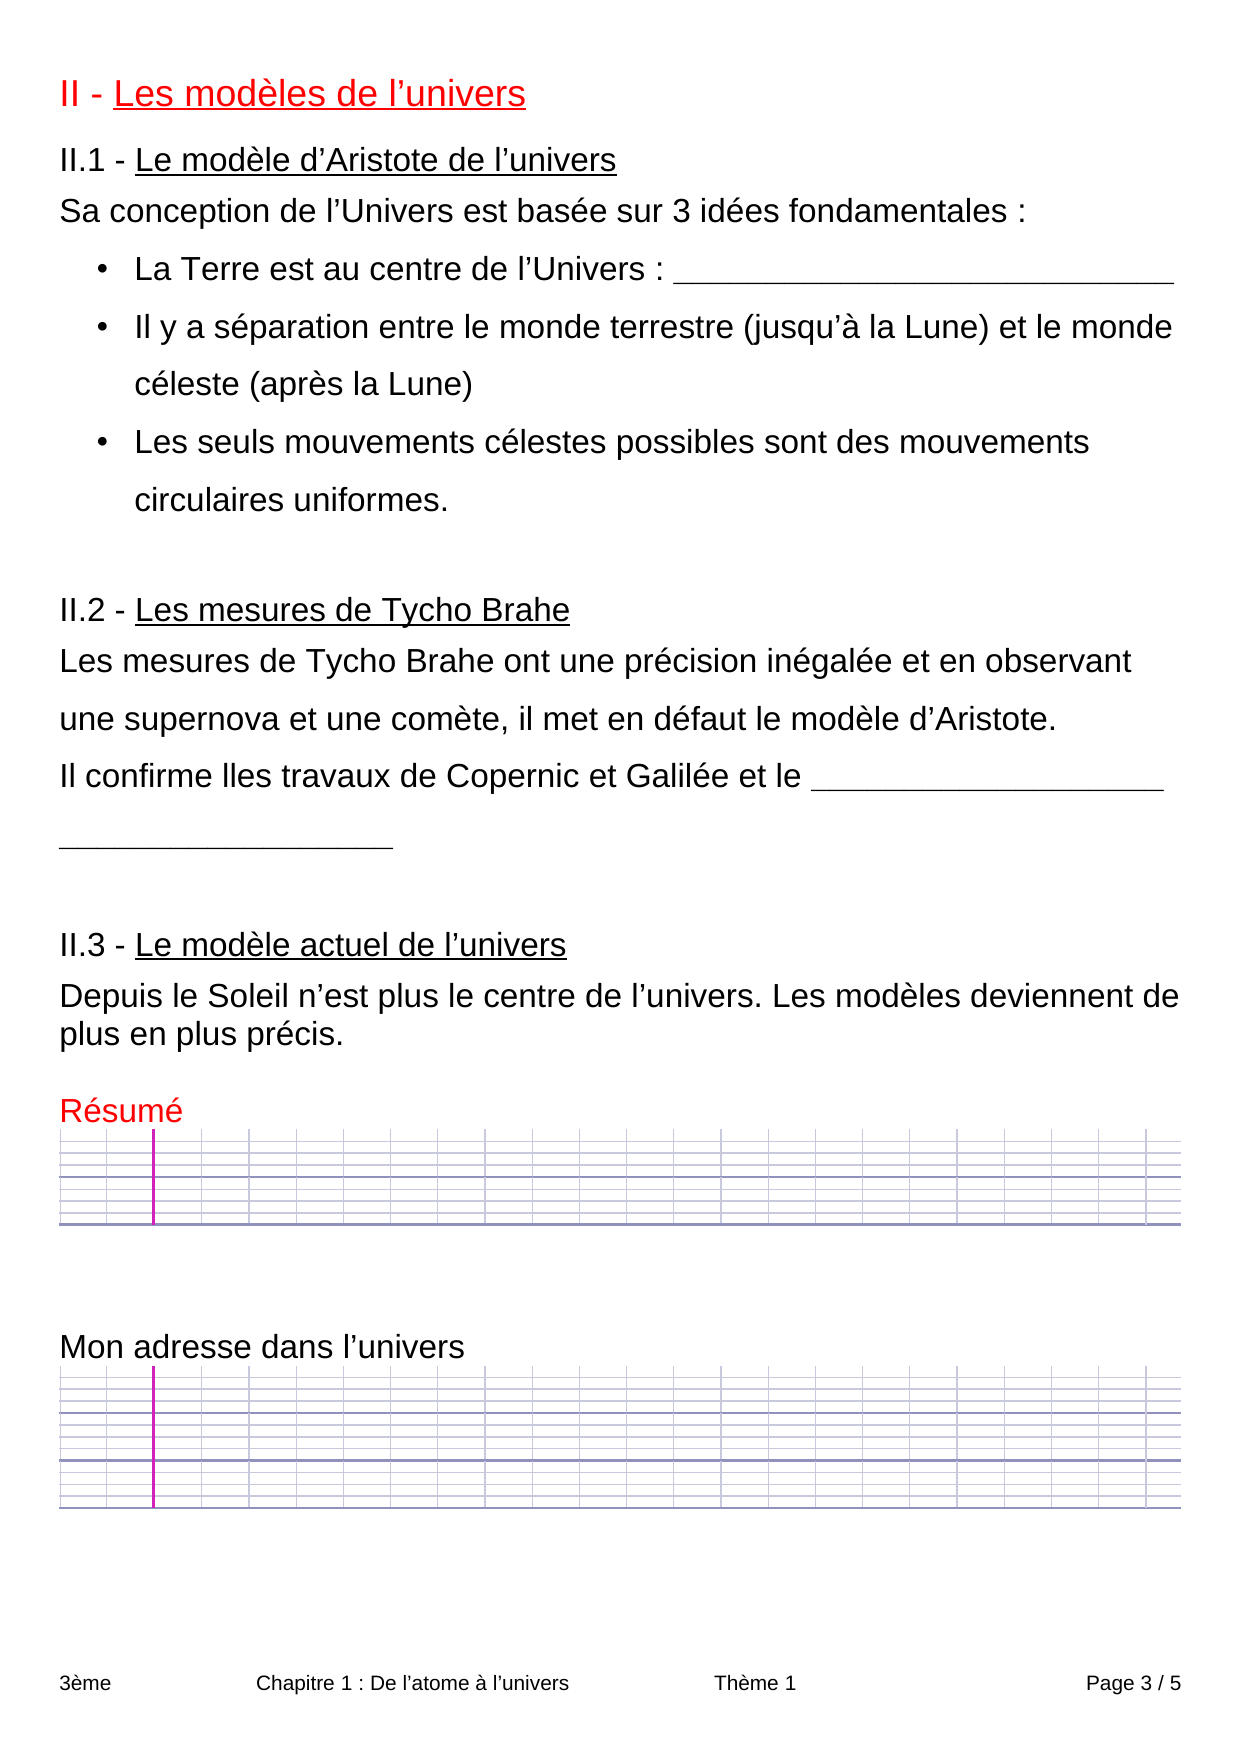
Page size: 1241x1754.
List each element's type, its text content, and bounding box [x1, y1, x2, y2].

subtitle [297, 1154, 343, 1164]
subtitle [958, 1142, 1004, 1152]
list La Terre est au centre de l’Univers : ___________________________ [97, 249, 1181, 287]
subtitle [816, 1154, 862, 1164]
list Les seuls mouvements célestes possibles sont des mouvements circulaires uniformes. [97, 422, 1181, 518]
text Mon adresse dans l’univers [59, 1327, 1181, 1366]
subtitle [1052, 1154, 1098, 1164]
text Les mesures de Tycho Brahe ont une précision inégalée et en observant une supernova et une comète, il met en défaut le modèle d’Aristote. [59, 641, 1181, 737]
subtitle [297, 1142, 343, 1152]
subtitle [438, 1142, 484, 1152]
subtitle [627, 1154, 673, 1164]
subtitle Les modèles de l’univers [59, 71, 1181, 114]
subtitle [533, 1154, 579, 1164]
subtitle [344, 1142, 390, 1152]
text Sa conception de l’Univers est basée sur 3 idées fondamentales : [59, 191, 1181, 230]
subtitle [1052, 1142, 1098, 1152]
subtitle [202, 1154, 248, 1164]
subtitle Le modèle actuel de l’univers [59, 925, 1181, 963]
subtitle [863, 1154, 909, 1164]
subtitle [863, 1142, 909, 1152]
subtitle [722, 1154, 768, 1164]
subtitle [533, 1142, 579, 1152]
subtitle [722, 1142, 768, 1152]
subtitle [580, 1154, 626, 1164]
subtitle [910, 1142, 956, 1152]
subtitle [769, 1154, 815, 1164]
subtitle [816, 1142, 862, 1152]
subtitle [1099, 1142, 1145, 1152]
subtitle [627, 1142, 673, 1152]
text Depuis le Soleil n’est plus le centre de l’univers. Les modèles deviennent de plus en plus précis. [59, 976, 1181, 1052]
subtitle Les mesures de Tycho Brahe [59, 590, 1181, 629]
subtitle [486, 1154, 532, 1164]
subtitle [61, 1154, 106, 1164]
subtitle Résumé [59, 1091, 1181, 1141]
subtitle [910, 1154, 956, 1164]
subtitle [1099, 1154, 1145, 1164]
subtitle [958, 1154, 1004, 1164]
subtitle [1005, 1154, 1051, 1164]
subtitle [155, 1154, 201, 1164]
subtitle [1147, 1154, 1181, 1164]
subtitle [250, 1142, 296, 1152]
subtitle [107, 1154, 152, 1164]
subtitle [674, 1142, 720, 1152]
subtitle Le modèle d’Aristote de l’univers [59, 140, 1181, 179]
subtitle [769, 1142, 815, 1152]
subtitle [391, 1154, 437, 1164]
subtitle [61, 1142, 106, 1152]
subtitle [391, 1142, 437, 1152]
subtitle [438, 1154, 484, 1164]
subtitle [202, 1142, 248, 1152]
subtitle [1147, 1142, 1181, 1152]
subtitle [155, 1142, 201, 1152]
subtitle [344, 1154, 390, 1164]
subtitle [107, 1142, 152, 1152]
subtitle [250, 1154, 296, 1164]
list Il y a séparation entre le monde terrestre (jusqu’à la Lune) et le monde céleste (après la Lune) [97, 307, 1181, 403]
subtitle [580, 1142, 626, 1152]
text Il confirme lles travaux de Copernic et Galilée et le ___________________ __________________ [59, 756, 1181, 852]
subtitle [674, 1154, 720, 1164]
subtitle [1005, 1142, 1051, 1152]
subtitle [486, 1142, 532, 1152]
